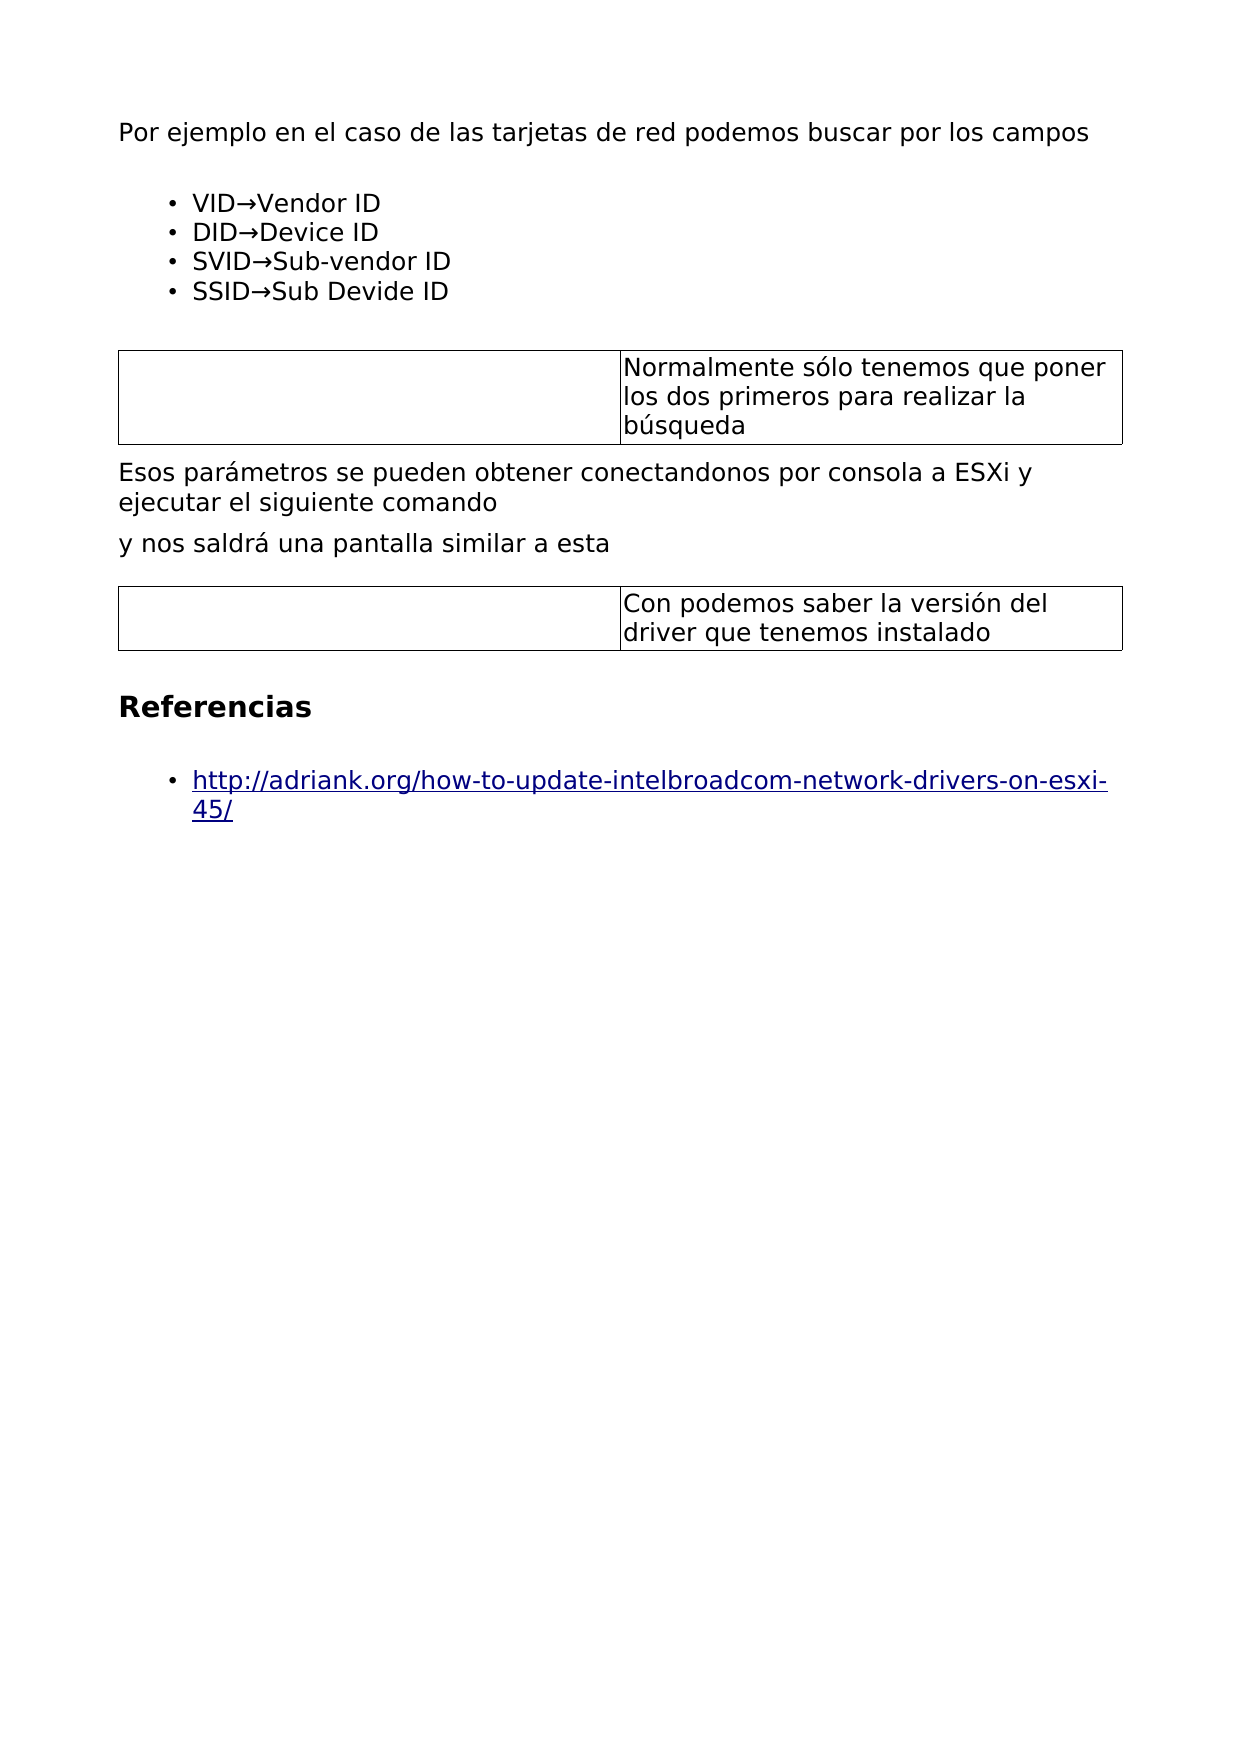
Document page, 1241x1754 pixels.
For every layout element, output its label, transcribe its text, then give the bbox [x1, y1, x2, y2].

list SVID→Sub-vendor ID [177, 248, 1122, 277]
table_header [119, 587, 620, 650]
text Por ejemplo en el caso de las tarjetas de red podemos buscar por los campos [118, 118, 1122, 147]
text Esos parámetros se pueden obtener conectandonos por consola a ESXi y ejecutar el siguiente comando [118, 458, 1122, 517]
table_header Normalmente sólo tenemos que poner los dos primeros para realizar la búsqueda [621, 351, 1122, 444]
list VID→Vendor ID [177, 189, 1122, 218]
table_header Con podemos saber la versión del driver que tenemos instalado [621, 587, 1122, 650]
table_header [119, 351, 620, 444]
subtitle Referencias [118, 690, 1122, 724]
list http://adriank.org/how-to-update-intelbroadcom-network-drivers-on-esxi-45/ [177, 766, 1122, 824]
list DID→Device ID [177, 218, 1122, 248]
text y nos saldrá una pantalla similar a esta [118, 529, 1122, 558]
list SSID→Sub Devide ID [177, 277, 1122, 306]
